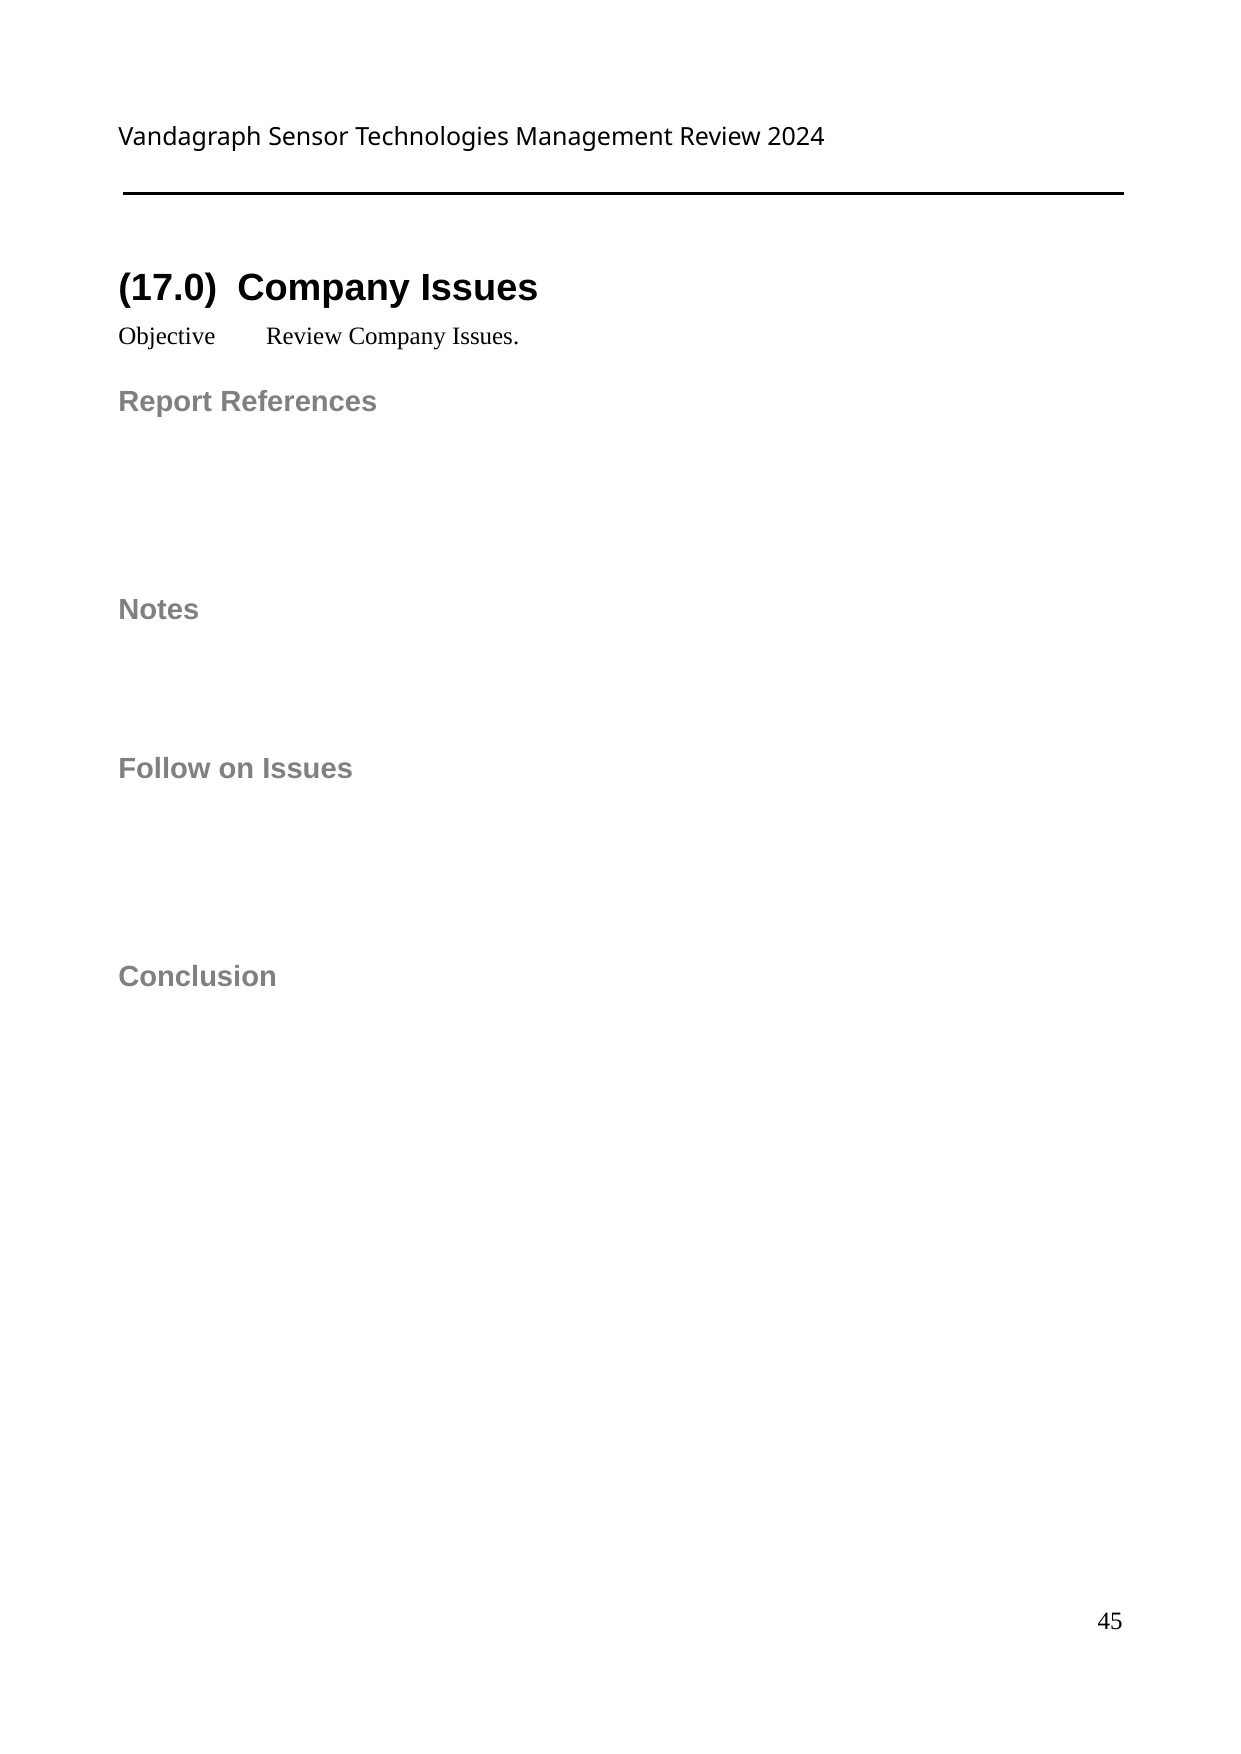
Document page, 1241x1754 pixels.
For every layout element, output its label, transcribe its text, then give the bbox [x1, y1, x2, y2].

subtitle Follow on Issues [118, 751, 1122, 784]
subtitle (17.0) Company Issues [118, 265, 1122, 308]
subtitle Notes [118, 592, 1122, 626]
subtitle Conclusion [118, 959, 1122, 992]
subtitle Report References [118, 384, 1122, 418]
text Objective Review Company Issues. [118, 321, 1122, 349]
